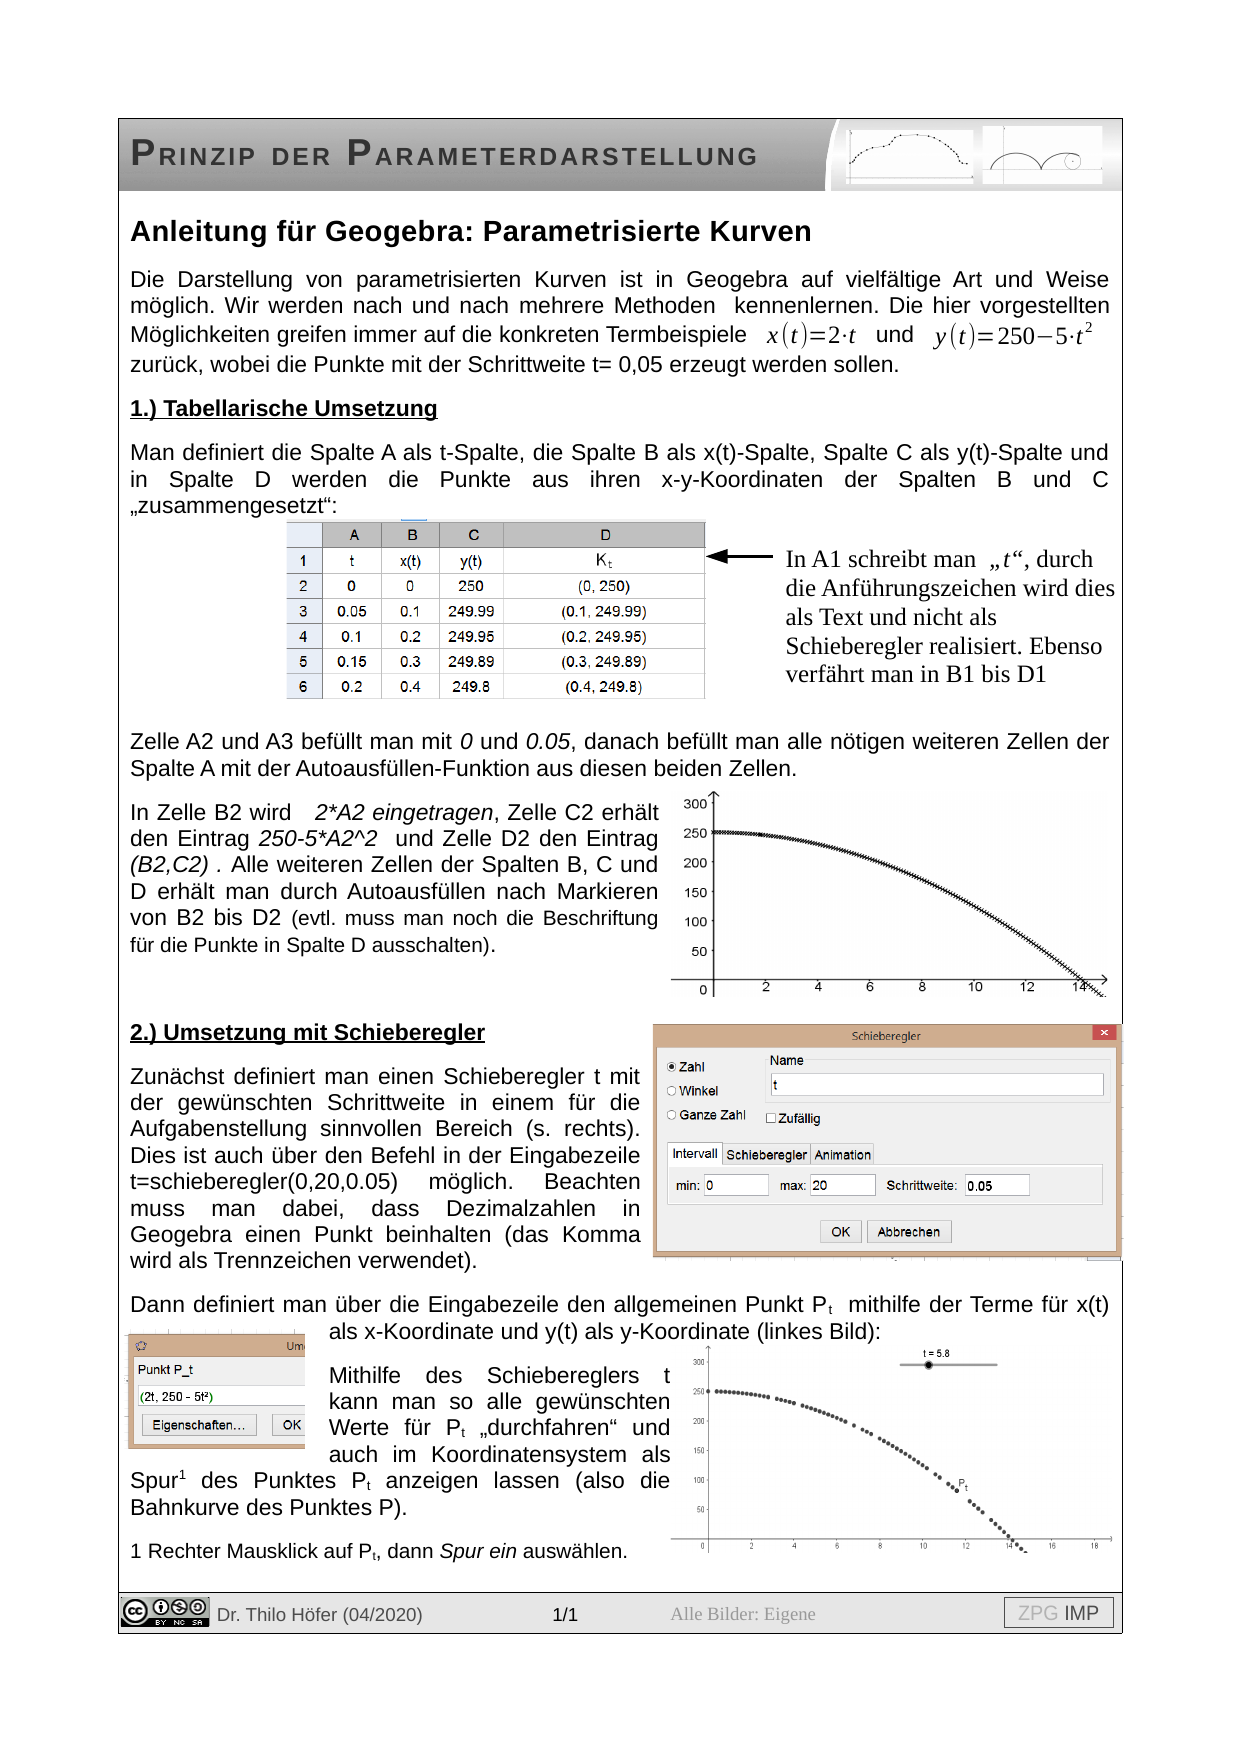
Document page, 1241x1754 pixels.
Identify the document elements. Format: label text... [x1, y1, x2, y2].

picture [652, 1024, 1124, 1261]
text Mithilfe des Schiebereglers t kann man so alle gewünschten Werte für Pt „durchfahren“ und auch im Koordinatensystem als Spur des Punktes Pt anzeigen lassen (also die Bahnkurve des Punktes P). [130, 1362, 670, 1520]
text Zunächst definiert man einen Schieberegler t mit der gewünschten Schrittweite in einem für die Aufgabenstellung sinnvollen Bereich (s. rechts). Dies ist auch über den Befehl in der Eingabezeile t=schieberegler(0,20,0.05) möglich. Beachten muss man dabei, dass Dezimalzahlen in Geogebra einen Punkt beinhalten (das Komma wird als Trennzeichen verwendet). [130, 1063, 1110, 1273]
picture [124, 1329, 305, 1449]
text In Zelle B2 wird 2*A2 eingetragen, Zelle C2 erhält den Eintrag 250-5*A2^2 und Zelle D2 den Eintrag (B2,C2) . Alle weiteren Zellen der Spalten B, C und D erhält man durch Autoausfüllen nach Markieren von B2 bis D2 (evtl. muss man noch die Beschriftung für die Punkte in Spalte D ausschalten). [130, 799, 670, 957]
text Rechter Mausklick auf Pt, dann Spur ein auswählen. [130, 1538, 1122, 1562]
text 2.) Umsetzung mit Schieberegler [130, 1019, 1110, 1045]
picture [119, 119, 1122, 191]
text Zelle A2 und A3 befüllt man mit 0 und 0.05, danach befüllt man alle nötigen weiteren Zellen der Spalte A mit der Autoausfüllen-Funktion aus diesen beiden Zellen. [130, 728, 1110, 781]
picture [120, 1597, 210, 1627]
text Die Darstellung von parametrisierten Kurven ist in Geogebra auf vielfältige Art und Weise möglich. Wir werden nach und nach mehrere Methoden kennenlernen. Die hier vorgestellten Möglichkeiten greifen immer auf die konkreten Termbeispieleundzurück, wobei die Punkte mit der Schrittweite t= 0,05 erzeugt werden sollen. [130, 266, 1110, 377]
text Dann definiert man über die Eingabezeile den allgemeinen Punkt Pt mithilfe der Terme für x(t) als x-Koordinate und y(t) als y-Koordinate (linkes Bild): [130, 1291, 1110, 1344]
picture [286, 519, 706, 699]
text 1.) Tabellarische Umsetzung [130, 395, 1110, 422]
text Anleitung für Geogebra: Parametrisierte Kurven [130, 214, 1110, 248]
text Man definiert die Spalte A als t-Spalte, die Spalte B als x(t)-Spalte, Spalte C als y(t)-Spalte und in Spalte D werden die Punkte aus ihren x-y-Koordinaten der Spalten B und C „zusammengesetzt“: [130, 439, 1110, 518]
